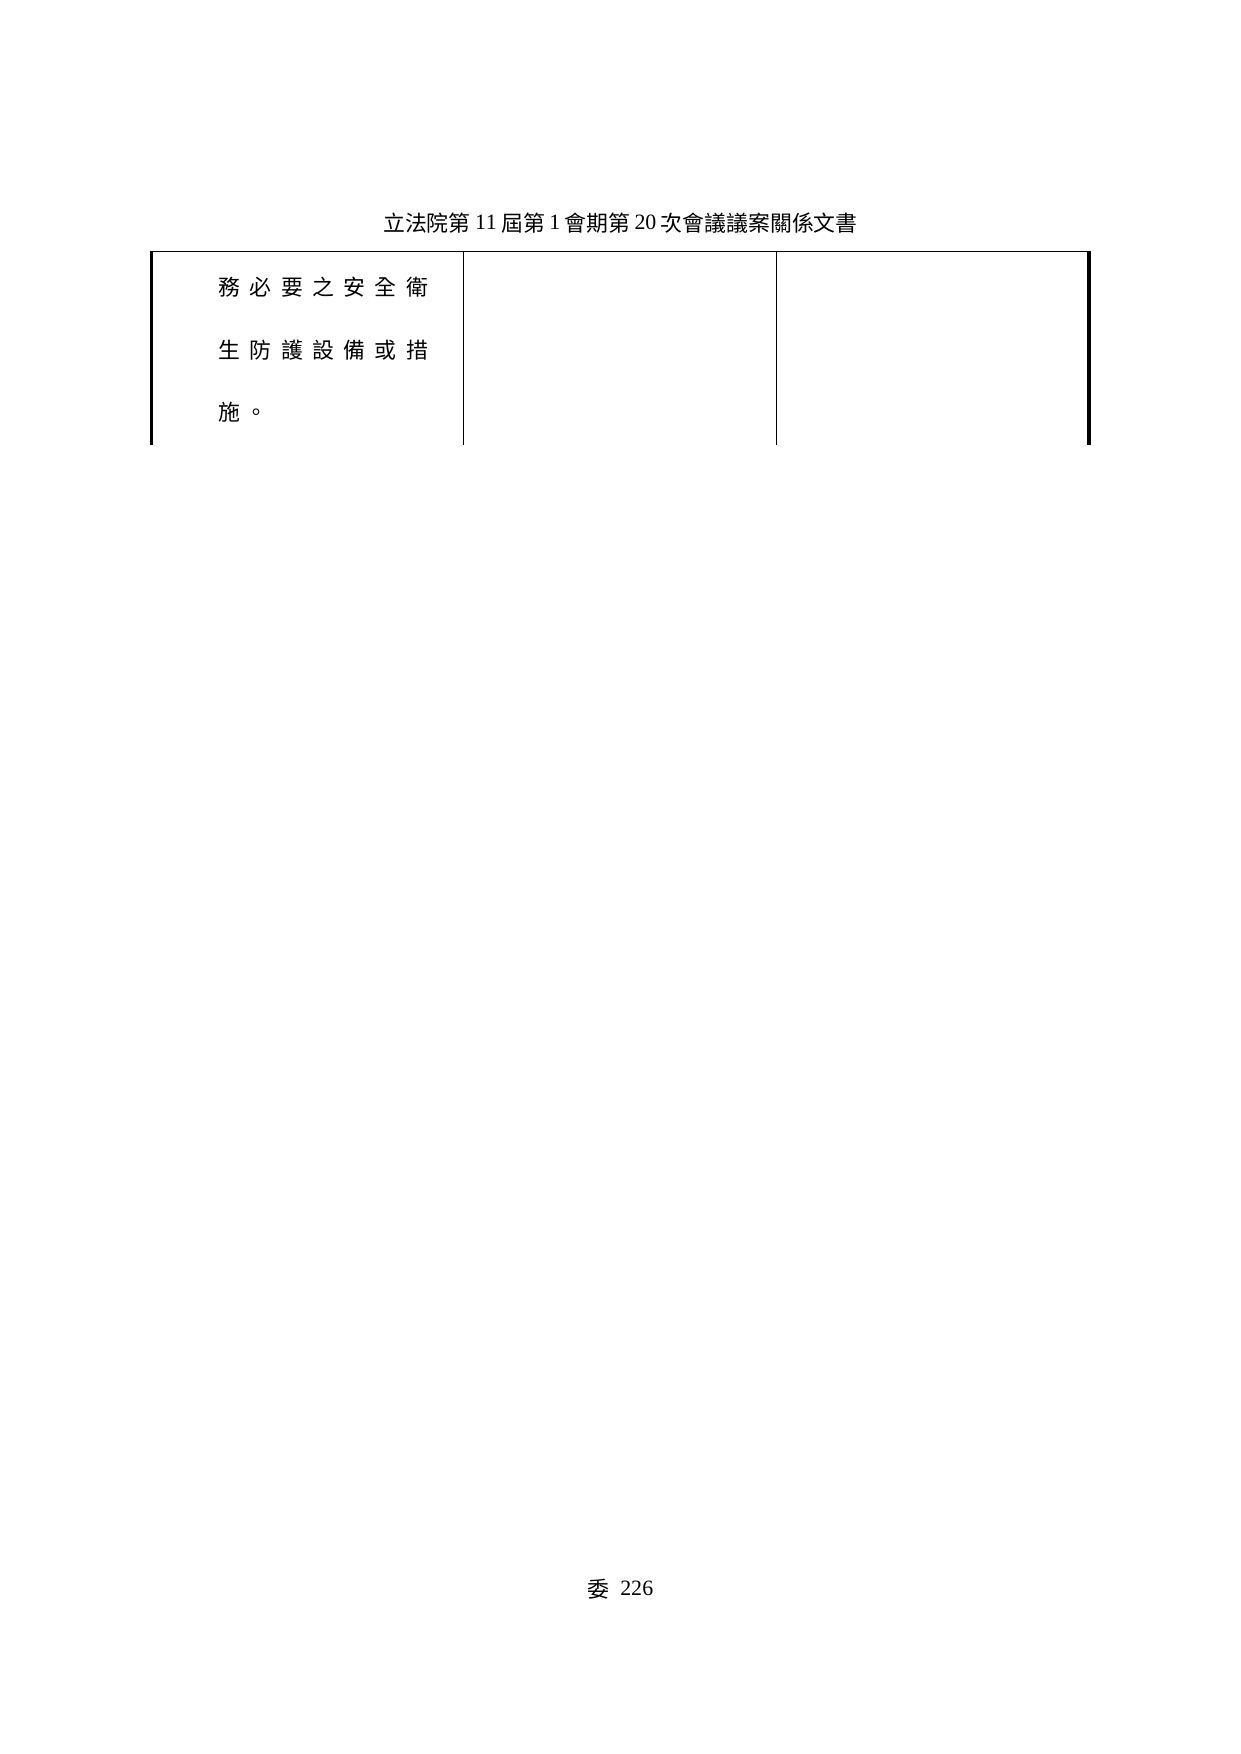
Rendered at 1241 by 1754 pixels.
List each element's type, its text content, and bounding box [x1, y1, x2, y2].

table_cell 務必要之安全衛生防護設備或措施。 [153, 252, 463, 445]
table_cell [464, 252, 776, 445]
table_cell [777, 252, 1087, 445]
